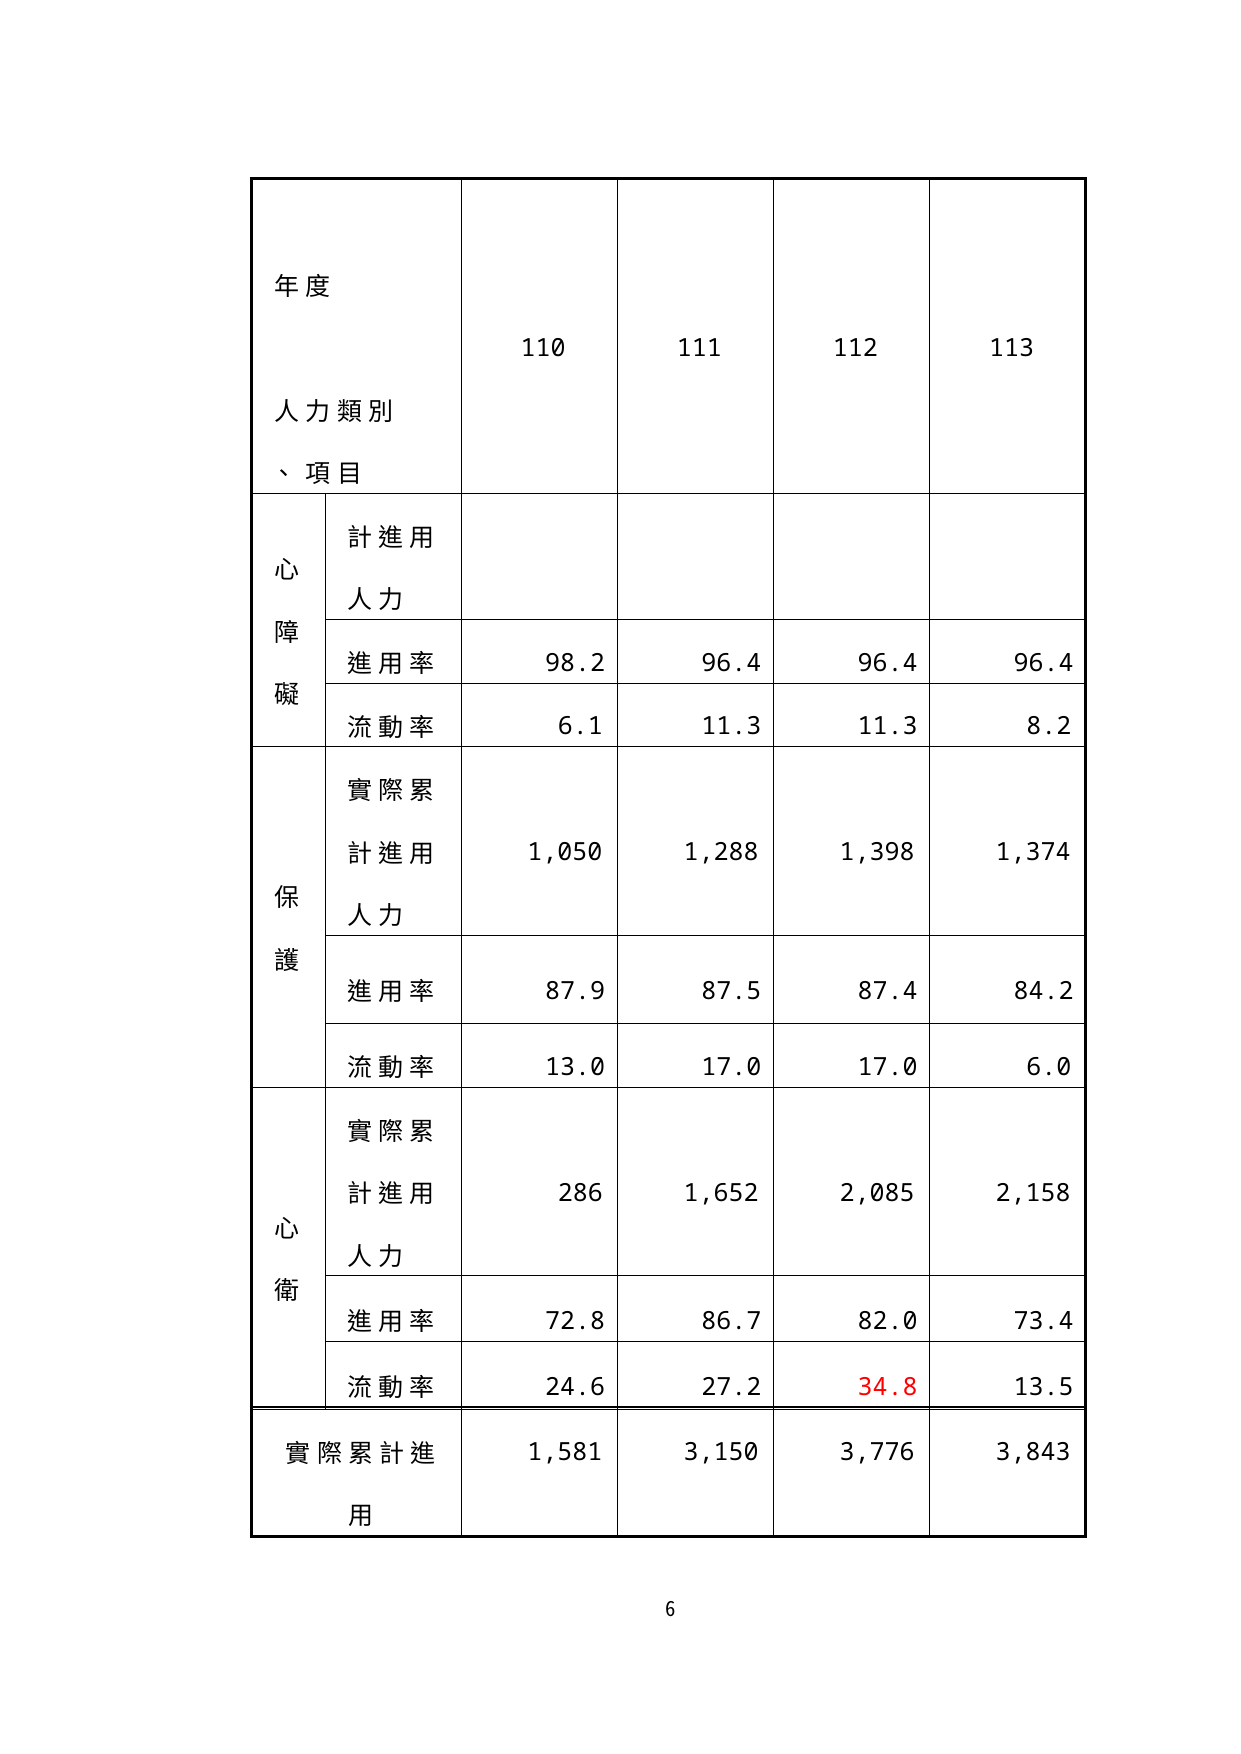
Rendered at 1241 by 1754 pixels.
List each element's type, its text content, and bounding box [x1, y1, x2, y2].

table_cell 82.0 [774, 1276, 929, 1341]
table_cell 3,843 [930, 1410, 1084, 1534]
table_cell 87.9 [462, 936, 617, 1023]
table_header 111 [618, 180, 773, 493]
table_cell 87.4 [774, 936, 929, 1023]
table_header 年度 人力類別 、項目 [253, 180, 461, 493]
table_cell 3,776 [774, 1410, 929, 1534]
table_cell 96.4 [618, 620, 773, 682]
table_cell 保護 [253, 747, 325, 1087]
table_cell 進用率 [326, 1276, 461, 1341]
table_cell 3,150 [618, 1410, 773, 1534]
table_cell 96.4 [774, 620, 929, 682]
table_cell 73.4 [930, 1276, 1084, 1341]
table_cell 實際累計進用 [253, 1410, 461, 1534]
table_cell 72.8 [462, 1276, 617, 1341]
table_cell 實際累計進用人力 [326, 747, 461, 934]
table_cell 2,085 [774, 1088, 929, 1275]
table_cell 86.7 [618, 1276, 773, 1341]
table_cell [618, 494, 773, 619]
table_cell 84.2 [930, 936, 1084, 1023]
table_cell 進用率 [326, 620, 461, 682]
table_cell 心衛 [253, 1088, 325, 1406]
table_cell 96.4 [930, 620, 1084, 682]
table_cell 27.2 [618, 1342, 773, 1406]
table_header 113 [930, 180, 1084, 493]
table_cell 流動率 [326, 684, 461, 746]
table_cell [774, 494, 929, 619]
table_cell 實際累計進用人力 [326, 1088, 461, 1275]
table_cell 流動率 [326, 1024, 461, 1087]
table_cell 34.8 [774, 1342, 929, 1406]
table_cell 6.0 [930, 1024, 1084, 1087]
table_cell 1,398 [774, 747, 929, 934]
table_cell 1,581 [462, 1410, 617, 1534]
table_cell 8.2 [930, 684, 1084, 746]
table_cell 17.0 [618, 1024, 773, 1087]
table_cell [930, 494, 1084, 619]
table_cell 1,652 [618, 1088, 773, 1275]
table_cell 2,158 [930, 1088, 1084, 1275]
table_cell 17.0 [774, 1024, 929, 1087]
table_cell 11.3 [618, 684, 773, 746]
table_cell 6.1 [462, 684, 617, 746]
table_header 110 [462, 180, 617, 493]
table_cell 286 [462, 1088, 617, 1275]
table_cell 1,288 [618, 747, 773, 934]
table_cell 87.5 [618, 936, 773, 1023]
table_header 112 [774, 180, 929, 493]
table_cell 13.0 [462, 1024, 617, 1087]
table_cell 1,374 [930, 747, 1084, 934]
table_cell 心障礙 [253, 494, 325, 746]
table_cell 24.6 [462, 1342, 617, 1406]
table_cell [462, 494, 617, 619]
table_cell 98.2 [462, 620, 617, 682]
table_cell 1,050 [462, 747, 617, 934]
table_cell 13.5 [930, 1342, 1084, 1406]
table_cell 進用率 [326, 936, 461, 1023]
table_cell 計進用人力 [326, 494, 461, 619]
table_cell 流動率 [326, 1342, 461, 1406]
table_cell 11.3 [774, 684, 929, 746]
